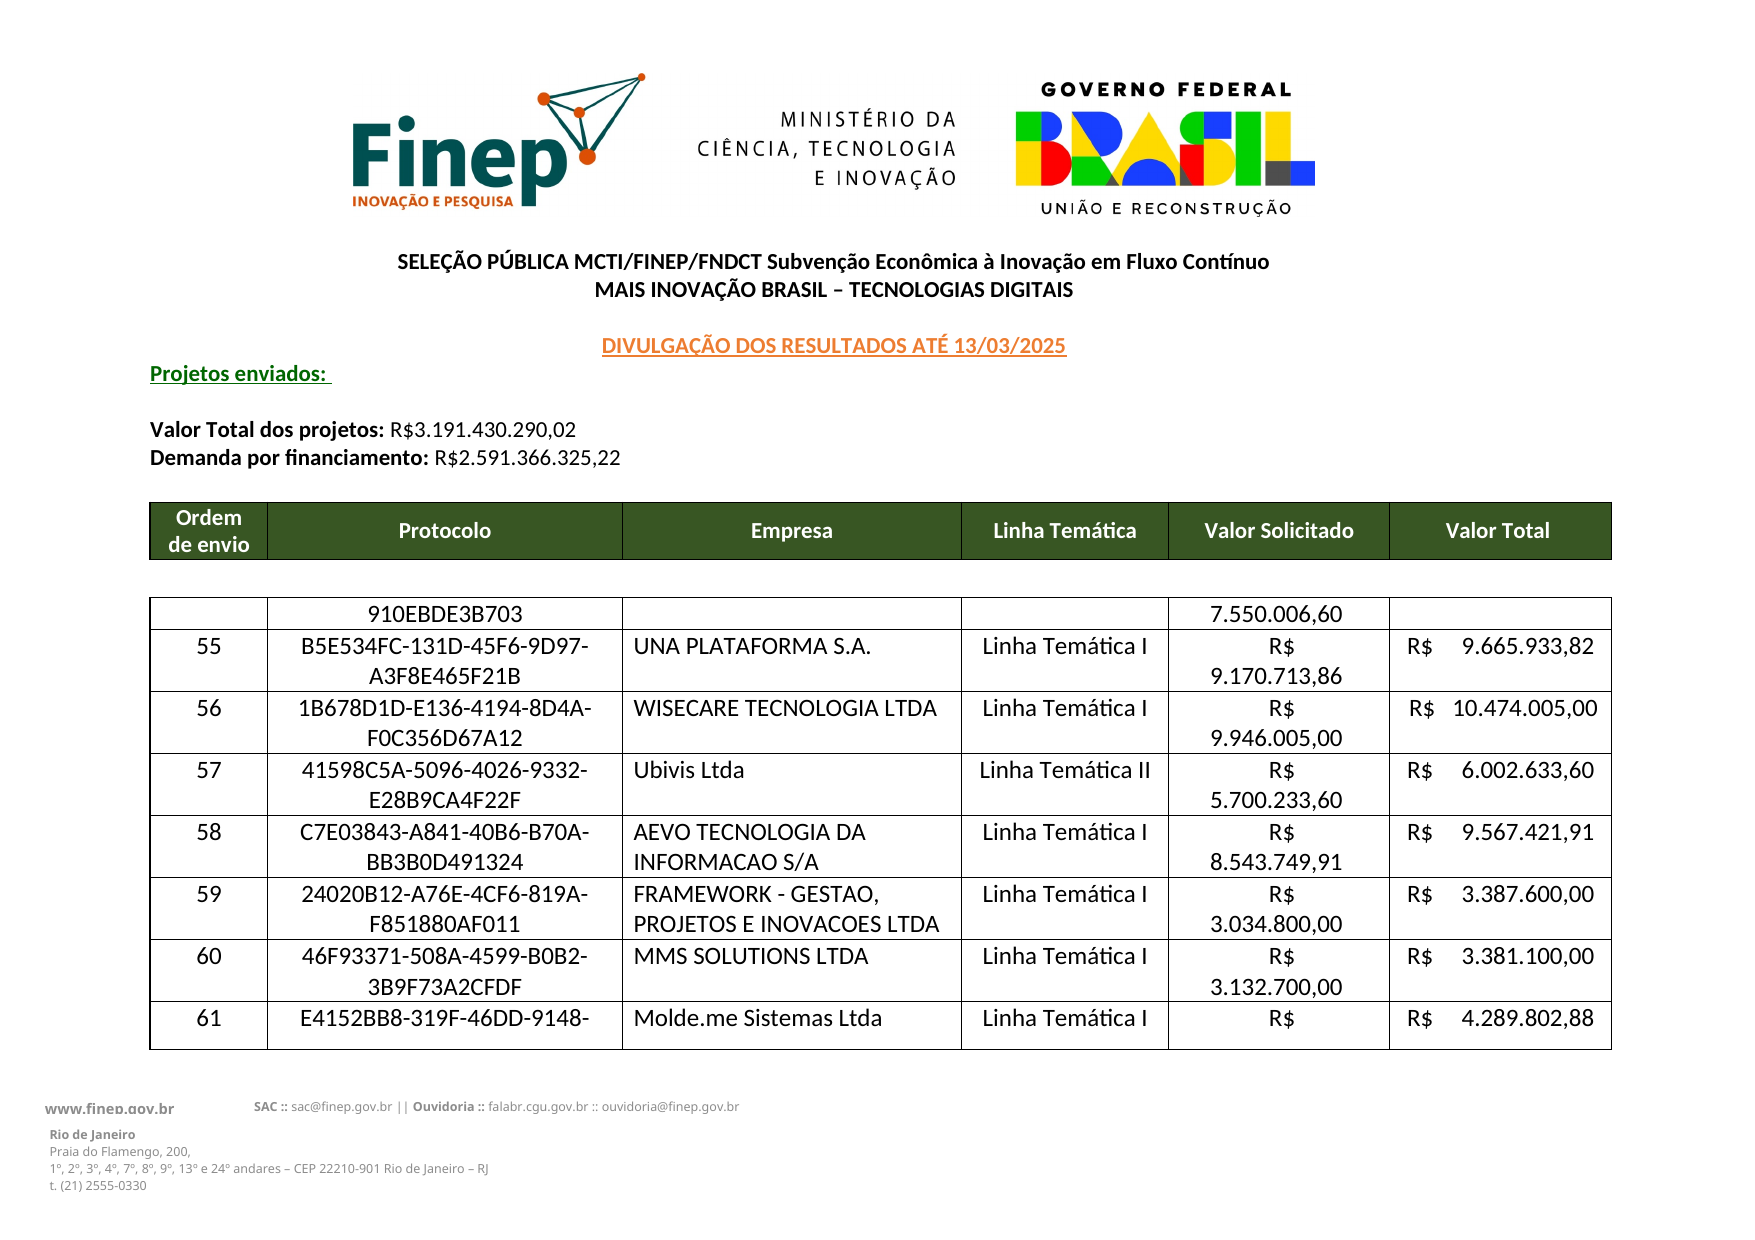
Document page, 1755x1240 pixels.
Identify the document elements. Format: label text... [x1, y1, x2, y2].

table_cell R$ 9.665.933,82 [1390, 630, 1611, 691]
table_cell Linha Temática I [962, 878, 1168, 939]
table_cell [151, 598, 267, 629]
table_cell [962, 598, 1168, 629]
table_cell R$ 9.946.005,00 [1169, 692, 1389, 753]
table_cell 7.550.006,60 [1169, 598, 1389, 629]
table_cell 1B678D1D-E136-4194-8D4A-F0C356D67A12 [268, 692, 622, 753]
table_cell 60 [151, 940, 267, 1001]
table_cell [623, 598, 961, 629]
table_cell Linha Temática I [962, 1002, 1168, 1049]
table_cell Linha Temática I [962, 816, 1168, 877]
table_cell 59 [151, 878, 267, 939]
table_cell 46F93371-508A-4599-B0B2-3B9F73A2CFDF [268, 940, 622, 1001]
table_cell UNA PLATAFORMA S.A. [623, 630, 961, 691]
table_cell R$ 4.289.802,88 [1390, 1002, 1611, 1049]
table_cell R$ [1169, 1002, 1389, 1049]
table_cell Molde.me Sistemas Ltda [623, 1002, 961, 1049]
table_cell R$ 3.387.600,00 [1390, 878, 1611, 939]
table_cell E4152BB8-319F-46DD-9148- [268, 1002, 622, 1049]
table_cell 57 [151, 754, 267, 815]
table_cell 61 [151, 1002, 267, 1049]
table_cell Linha Temática II [962, 754, 1168, 815]
table_cell R$ 6.002.633,60 [1390, 754, 1611, 815]
table_cell AEVO TECNOLOGIA DA INFORMACAO S/A [623, 816, 961, 877]
table_cell Ubivis Ltda [623, 754, 961, 815]
table_cell 24020B12-A76E-4CF6-819A-F851880AF011 [268, 878, 622, 939]
table_cell R$ 5.700.233,60 [1169, 754, 1389, 815]
table_cell B5E534FC-131D-45F6-9D97-A3F8E465F21B [268, 630, 622, 691]
table_cell WISECARE TECNOLOGIA LTDA [623, 692, 961, 753]
table_cell R$ 3.132.700,00 [1169, 940, 1389, 1001]
table_cell R$ 3.034.800,00 [1169, 878, 1389, 939]
table_cell Linha Temática I [962, 692, 1168, 753]
table_cell 55 [151, 630, 267, 691]
table_cell R$ 8.543.749,91 [1169, 816, 1389, 877]
table_cell C7E03843-A841-40B6-B70A-BB3B0D491324 [268, 816, 622, 877]
table_cell Linha Temática I [962, 630, 1168, 691]
table_cell R$ 9.170.713,86 [1169, 630, 1389, 691]
table_cell R$ 9.567.421,91 [1390, 816, 1611, 877]
table_cell 56 [151, 692, 267, 753]
table_cell 910EBDE3B703 [268, 598, 622, 629]
table_cell 58 [151, 816, 267, 877]
table_cell 41598C5A-5096-4026-9332-E28B9CA4F22F [268, 754, 622, 815]
table_cell MMS SOLUTIONS LTDA [623, 940, 961, 1001]
table_cell Linha Temática I [962, 940, 1168, 1001]
table_cell FRAMEWORK - GESTAO, PROJETOS E INOVACOES LTDA [623, 878, 961, 939]
table_cell [1390, 598, 1611, 629]
table_cell R$ 10.474.005,00 [1390, 692, 1611, 753]
table_cell R$ 3.381.100,00 [1390, 940, 1611, 1001]
